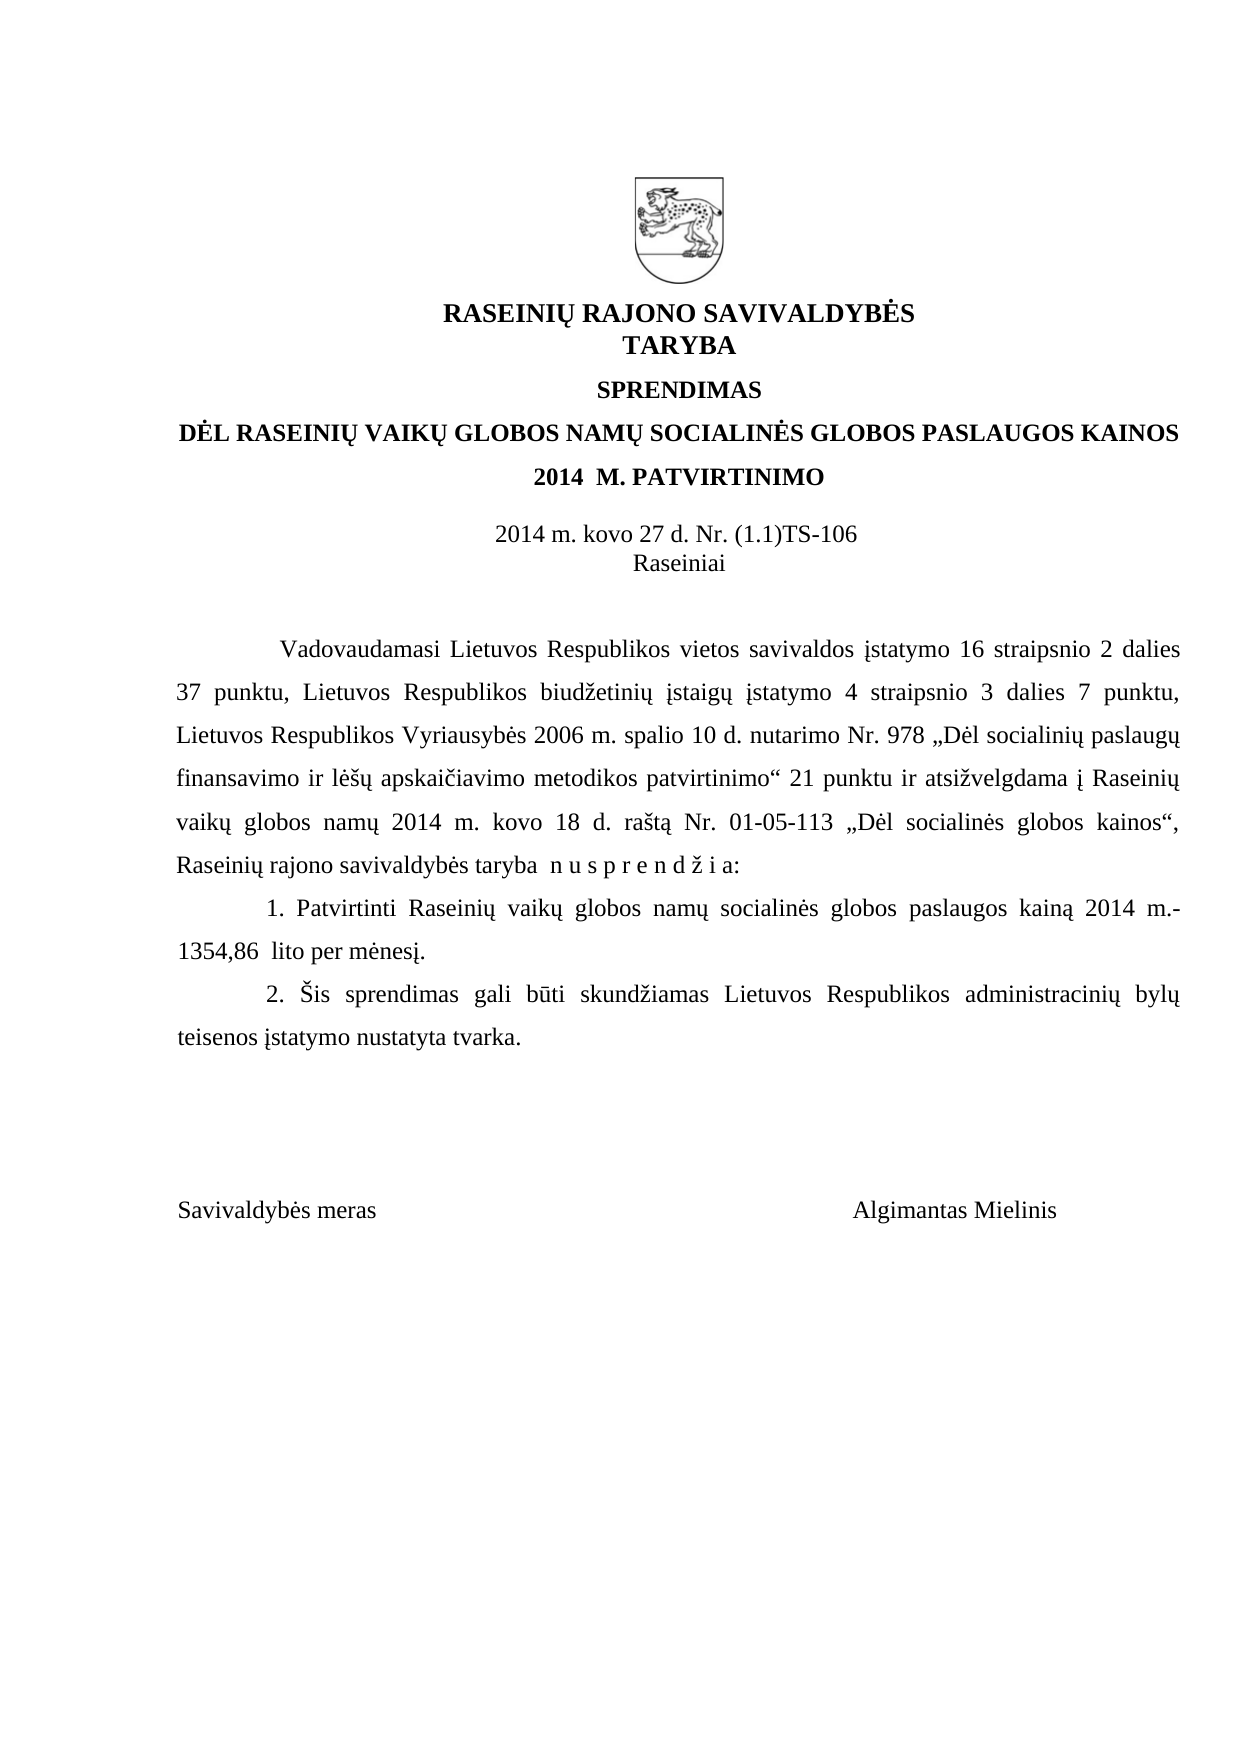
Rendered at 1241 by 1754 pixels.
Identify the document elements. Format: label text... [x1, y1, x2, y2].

text 2. Šis sprendimas gali būti skundžiamas Lietuvos Respublikos administracinių bylų teisenos įstatymo nustatyta tvarka. [177, 979, 1181, 1051]
text 2014 M. PATVIRTINIMO [176, 462, 1181, 490]
text 2014 m. kovo 27 d. Nr. (1.1)TS-106 [177, 519, 1181, 548]
text DĖL RASEINIŲ VAIKŲ GLOBOS NAMŲ SOCIALINĖS GLOBOS PASLAUGOS KAINOS [177, 418, 1181, 447]
text SPRENDIMAS [177, 375, 1181, 404]
text Raseiniai [176, 548, 1181, 577]
text Vadovaudamasi Lietuvos Respublikos vietos savivaldos įstatymo 16 straipsnio 2 dalies 37 punktu, Lietuvos Respublikos biudžetinių įstaigų įstatymo 4 straipsnio 3 dalies 7 punktu, Lietuvos Respublikos Vyriausybės 2006 m. spalio 10 d. nutarimo Nr. 978 „Dėl socialinių paslaugų finansavimo ir lėšų apskaičiavimo metodikos patvirtinimo“ 21 punktu ir atsižvelgdama į Raseinių vaikų globos namų 2014 m. kovo 18 d. raštą Nr. 01-05-113 „Dėl socialinės globos kainos“, Raseinių rajono savivaldybės taryba n u s p r e n d ž i a: [176, 634, 1181, 878]
text 1. Patvirtinti Raseinių vaikų globos namų socialinės globos paslaugos kainą 2014 m.- 1354,86 lito per mėnesį. [177, 893, 1181, 965]
text TARYBA [176, 329, 1181, 360]
text RASEINIŲ RAJONO SAVIVALDYBĖS [177, 298, 1181, 329]
text Savivaldybės meras Algimantas Mielinis [177, 1195, 1181, 1223]
